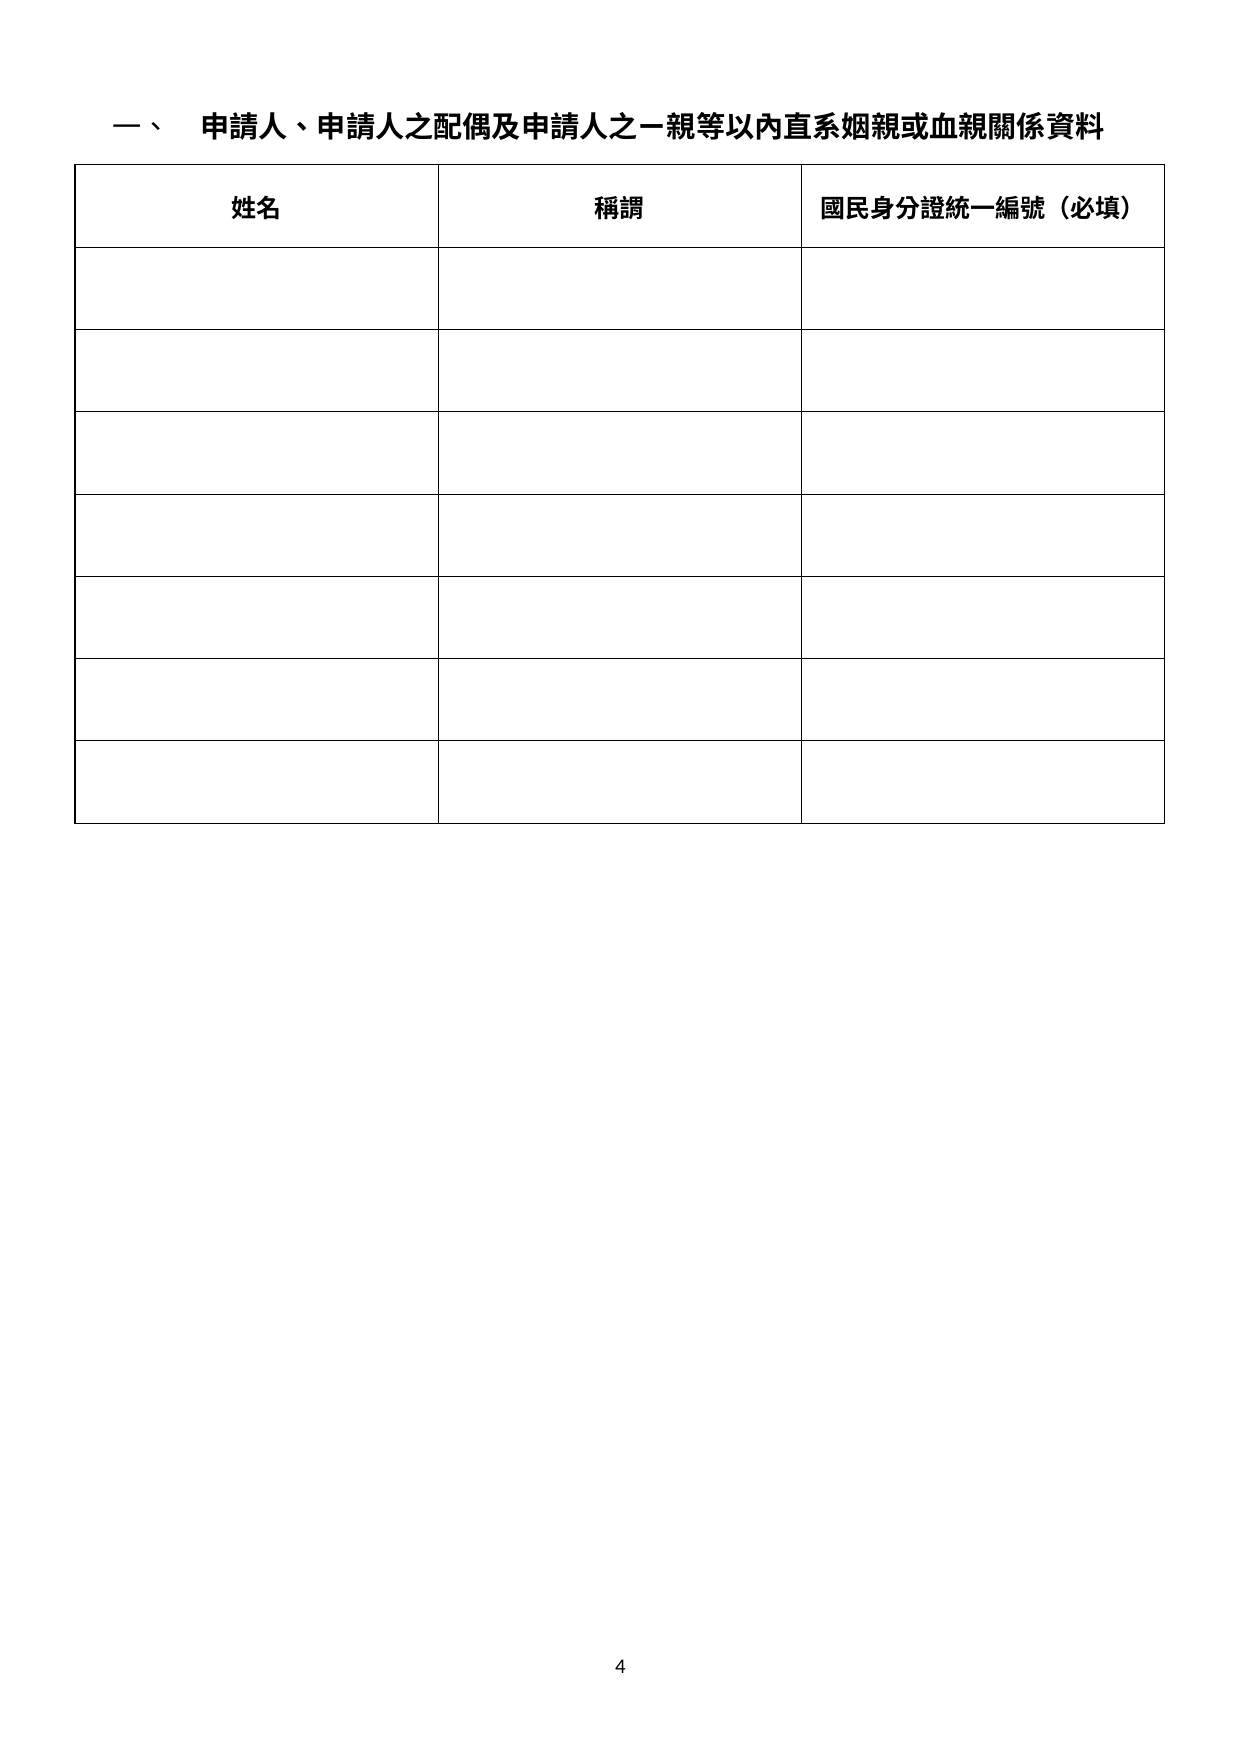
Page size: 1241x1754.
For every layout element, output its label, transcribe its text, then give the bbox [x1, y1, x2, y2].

table_cell [76, 577, 438, 658]
table_cell [76, 741, 438, 823]
table_cell [439, 330, 801, 411]
table_header 姓名 [76, 165, 438, 247]
table_cell [76, 659, 438, 740]
table_header 國民身分證統一編號（必填） [802, 165, 1164, 247]
table_cell [439, 659, 801, 740]
table_cell [439, 248, 801, 329]
table_cell [76, 248, 438, 329]
table_cell [76, 412, 438, 493]
table_cell [439, 577, 801, 658]
table_cell [439, 741, 801, 823]
list 申請人、申請人之配偶及申請人之ㄧ親等以內直系姻親或血親關係資料 [112, 83, 1165, 146]
table_cell [802, 659, 1164, 740]
table_cell [802, 330, 1164, 411]
table_cell [76, 495, 438, 576]
table_cell [802, 412, 1164, 493]
table_cell [439, 495, 801, 576]
table_cell [802, 495, 1164, 576]
table_cell [802, 248, 1164, 329]
table_header 稱謂 [439, 165, 801, 247]
table_cell [439, 412, 801, 493]
table_cell [802, 741, 1164, 823]
table_cell [76, 330, 438, 411]
table_cell [802, 577, 1164, 658]
